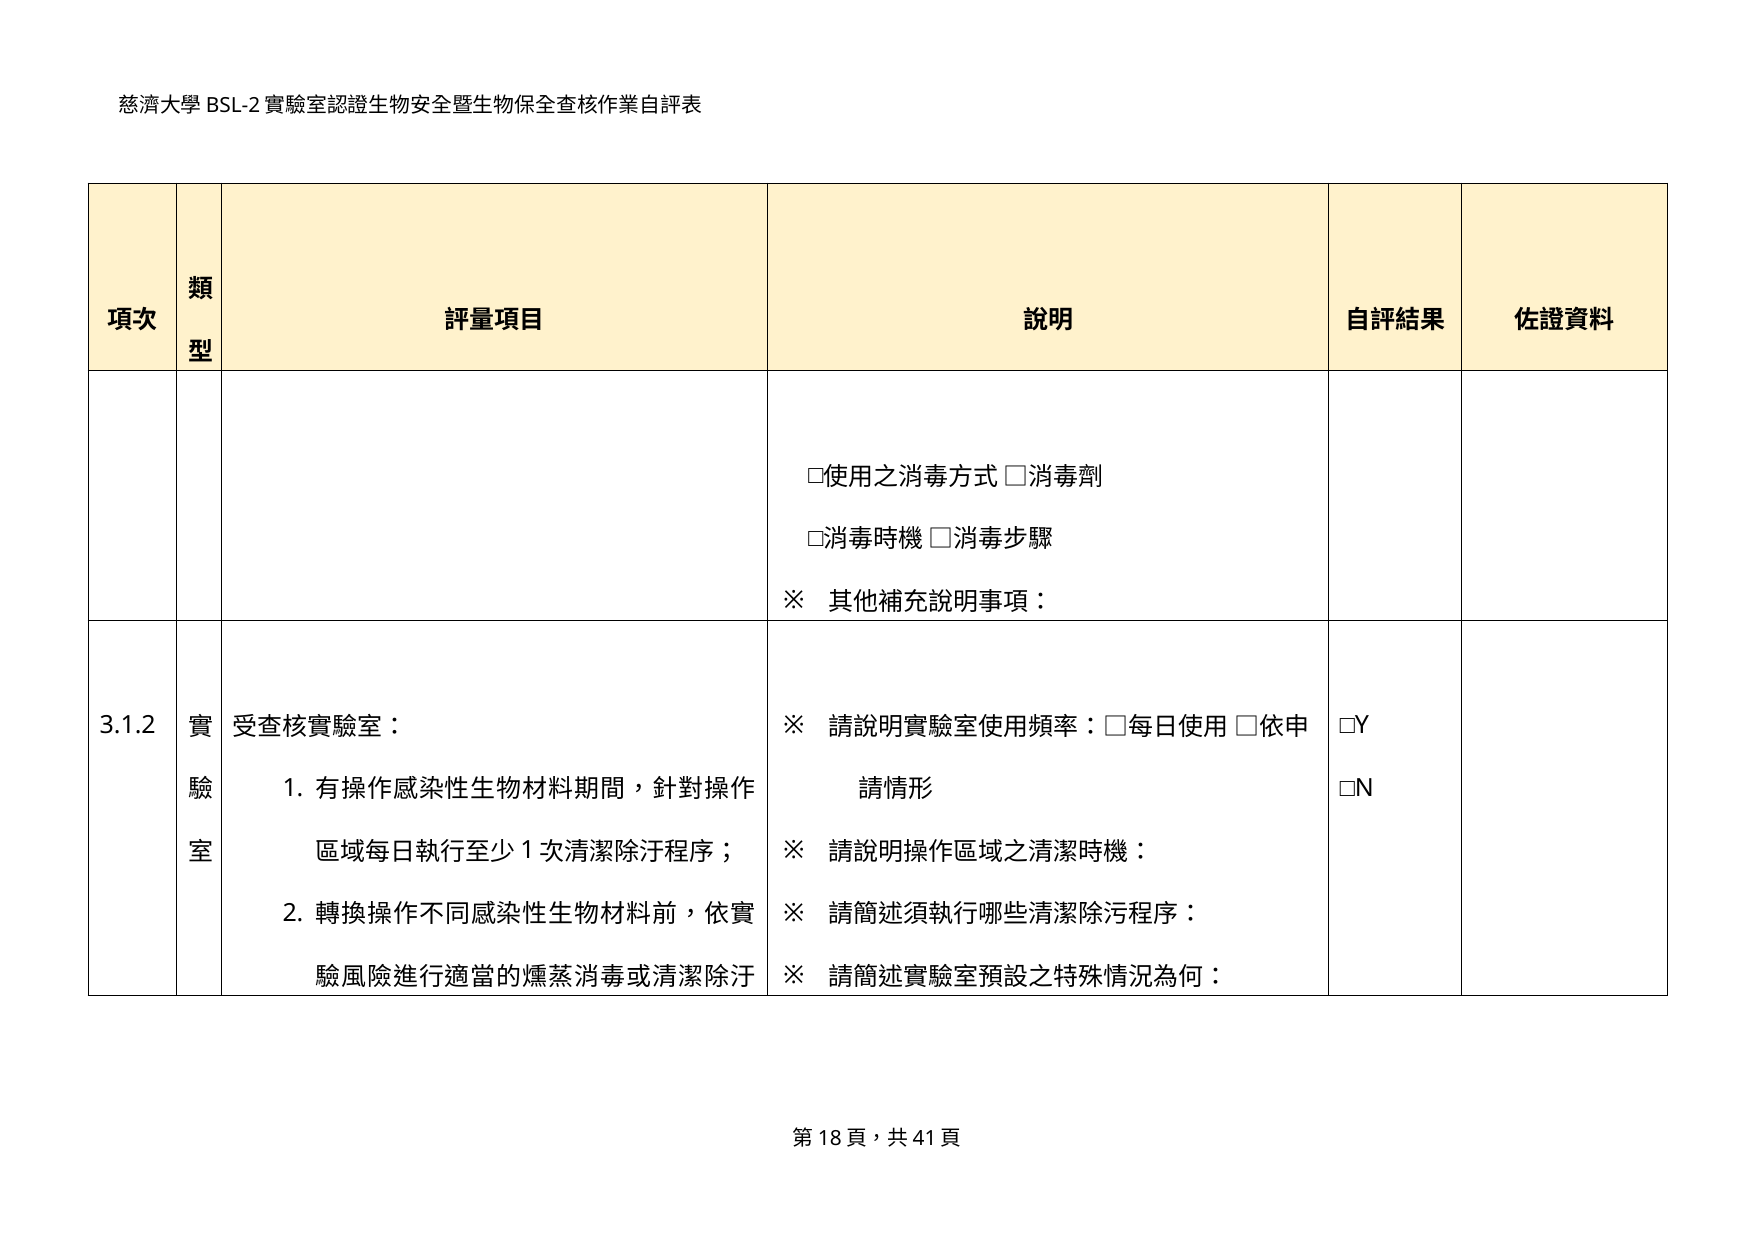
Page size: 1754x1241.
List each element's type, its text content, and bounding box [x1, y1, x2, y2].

table_cell 請說明實驗室使用頻率：□每日使用 □依申請情形 請說明操作區域之清潔時機： 請簡述須執行哪些清潔除污程序： 請簡述實驗室預設之特殊情況為何： 請簡述特殊情況時之清潔除污程序： 請說明已訂定之重複使用品項： 請簡述上開品項之清潔除污程序： 其他補充說明事項： [768, 621, 1328, 995]
table_header 類型 [177, 184, 221, 370]
table_header 評量項目 [222, 184, 767, 370]
table_header 項次 [89, 184, 176, 370]
table_header 說明 [768, 184, 1328, 370]
table_cell □使用之消毒方式 □消毒劑 □消毒時機 □消毒步驟 其他補充說明事項： [768, 371, 1328, 620]
table_cell 實驗室 [177, 621, 221, 995]
table_cell [222, 371, 767, 620]
table_cell [177, 371, 221, 620]
table_header 佐證資料 [1462, 184, 1667, 370]
table_cell 受查核實驗室： 有操作感染性生物材料期間，針對操作區域每日執行至少1次清潔除汙程序； 轉換操作不同感染性生物材料前，依實驗風險進行適當的燻蒸消毒或清潔除汙程序； 遇有下列情形時，應執行清潔除污程序：(1)將設備移出實驗室前；(2)於實驗室相關設備外發生感染性生物材料之洩漏、噴濺或其他汙染時； 可重複使用之實驗室器材或其他物品等，於再次使用或移出實驗室前，已先依訂定之相關規定進行清潔除汙或消毒滅菌。 [222, 621, 767, 995]
table_cell 3.1.2 [89, 621, 176, 995]
table_cell [89, 371, 176, 620]
table_cell [1462, 371, 1667, 620]
table_cell [1329, 371, 1461, 620]
table_header 自評結果 [1329, 184, 1461, 370]
table_cell [1462, 621, 1667, 995]
table_cell □Y □N [1329, 621, 1461, 995]
